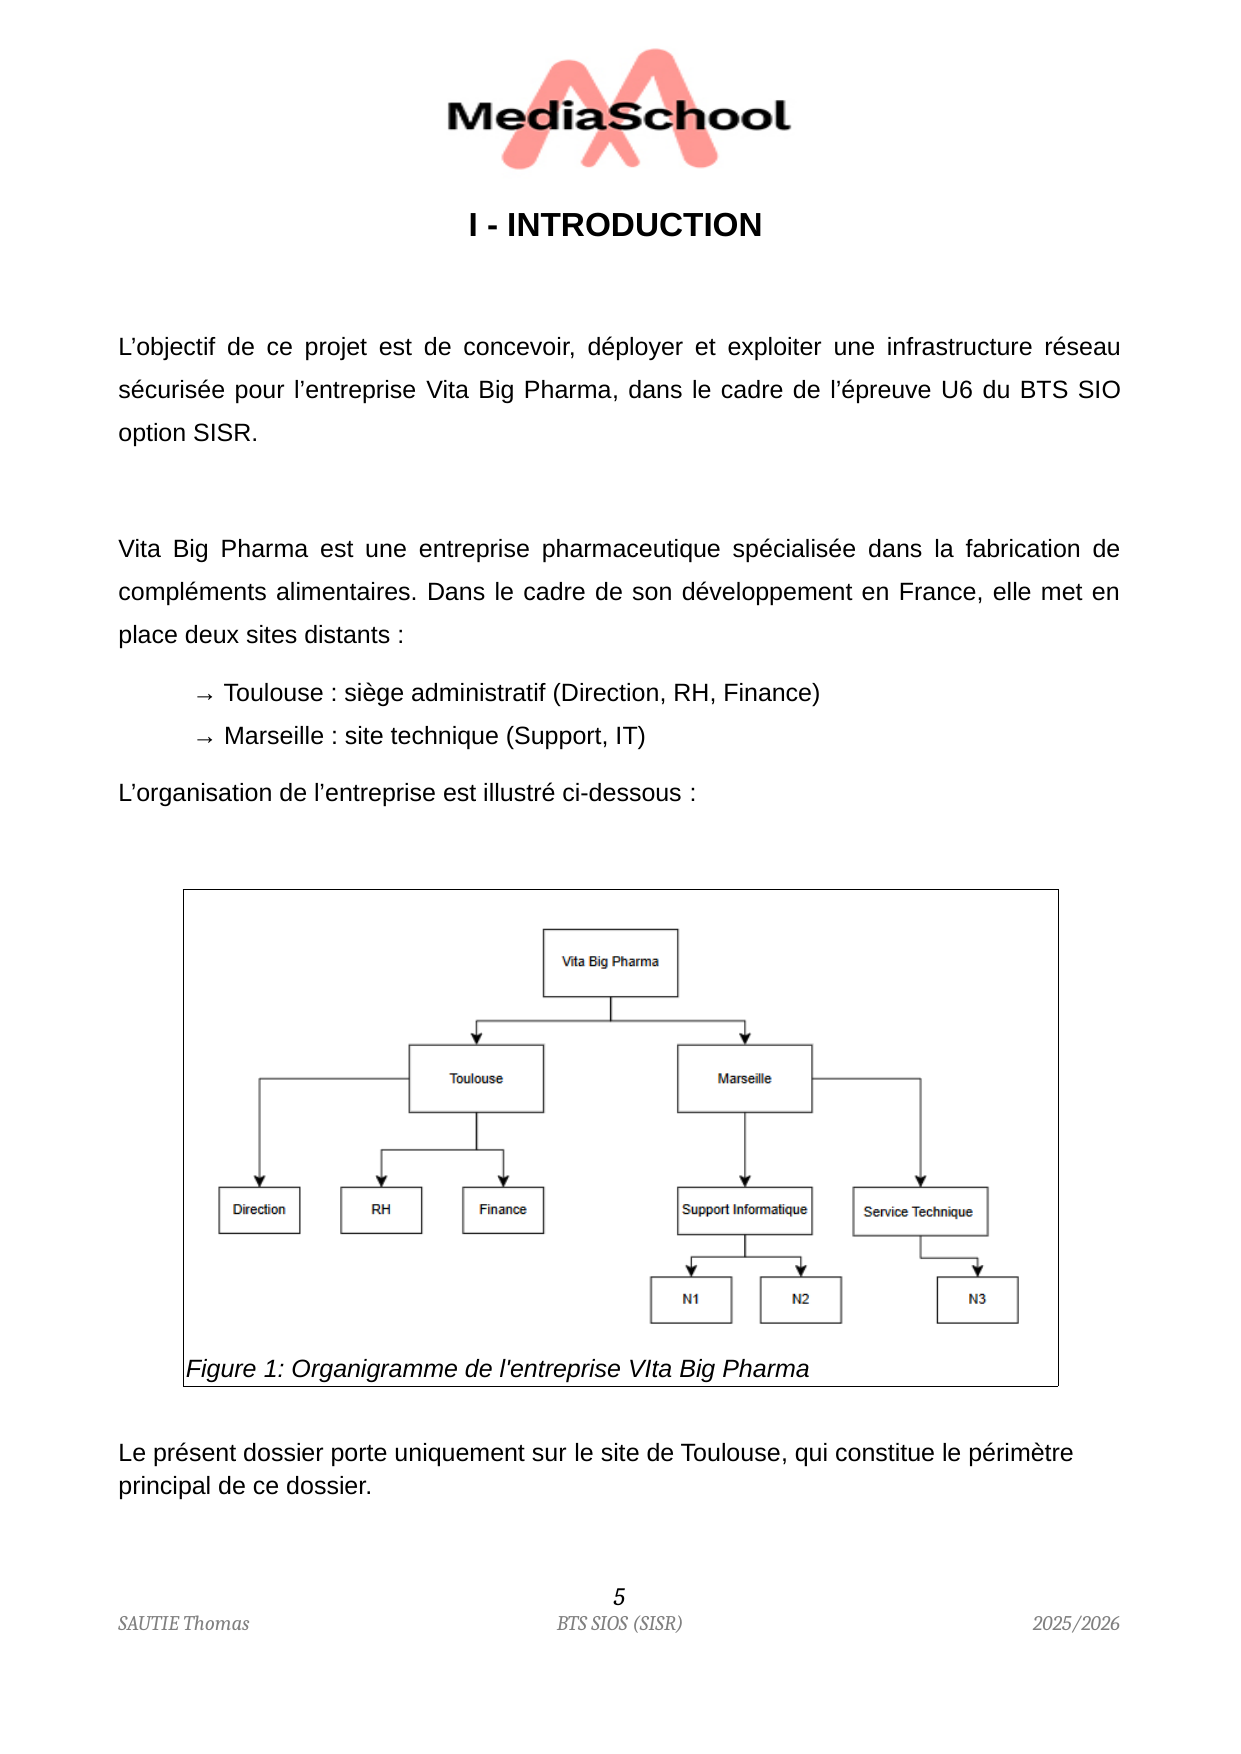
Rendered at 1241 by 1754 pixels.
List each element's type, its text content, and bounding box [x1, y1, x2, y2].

text Vita Big Pharma est une entreprise pharmaceutique spécialisée dans la fabrication de compléments alimentaires. Dans le cadre de son développement en France, elle met en place deux sites distants : [118, 534, 1122, 649]
text L’objectif de ce projet est de concevoir, déployer et exploiter une infrastructure réseau sécurisée pour l’entreprise Vita Big Pharma, dans le cadre de l’épreuve U6 du BTS SIO option SISR. [118, 332, 1122, 447]
text L’organisation de l’entreprise est illustré ci-dessous : [118, 778, 1122, 807]
text Le présent dossier porte uniquement sur le site de Toulouse, qui constitue le périmètre principal de ce dossier. [118, 1438, 1122, 1499]
list → Marseille : site technique (Support, IT) [162, 721, 1122, 749]
list → Toulouse : siège administratif (Direction, RH, Finance) [162, 678, 1122, 706]
picture [185, 904, 1055, 1355]
picture [399, 37, 841, 185]
subtitle I - INTRODUCTION [118, 205, 1122, 243]
text Figure 1: Organigramme de l'entreprise VIta Big Pharma [186, 1355, 1054, 1383]
